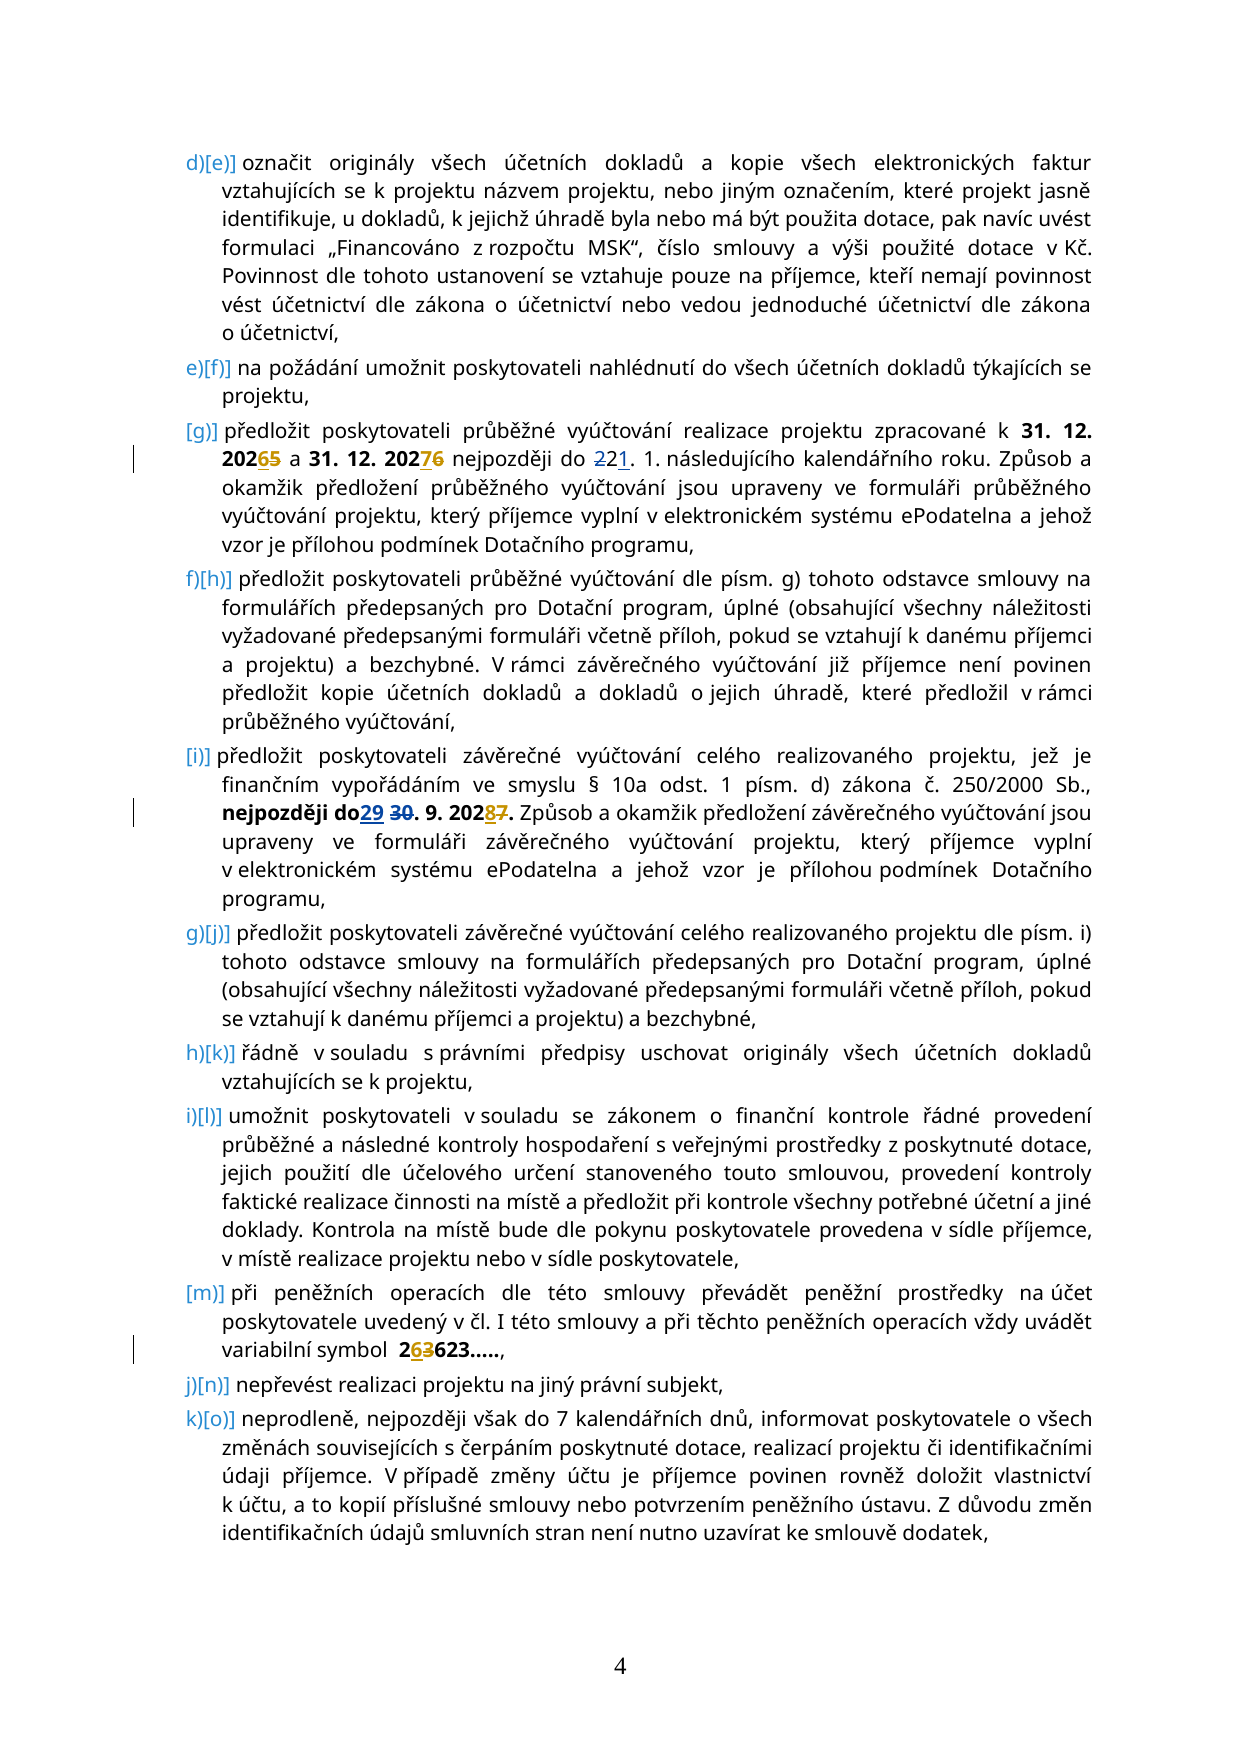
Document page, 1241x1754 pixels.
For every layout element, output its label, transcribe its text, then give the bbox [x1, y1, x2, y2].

list předložit poskytovateli závěrečné vyúčtování celého realizovaného projektu, jež je finančním vypořádáním ve smyslu § 10a odst. 1 písm. d) zákona č. 250/2000 Sb., nejpozději do29 . 9. 2028. Způsob a okamžik předložení závěrečného vyúčtování jsou upraveny ve formuláři závěrečného vyúčtování projektu, který příjemce vyplní v elektronickém systému ePodatelna a jehož vzor je přílohou podmínek Dotačního programu, [186, 741, 1092, 912]
list neprodleně, nejpozději však do 7 kalendářních dnů, informovat poskytovatele o všech změnách souvisejících s čerpáním poskytnuté dotace, realizací projektu či identifikačními údaji příjemce. V případě změny účtu je příjemce povinen rovněž doložit vlastnictví k účtu, a to kopií příslušné smlouvy nebo potvrzením peněžního ústavu. Z důvodu změn identifikačních údajů smluvních stran není nutno uzavírat ke smlouvě dodatek, [186, 1404, 1092, 1547]
list označit originály všech účetních dokladů a kopie všech elektronických faktur vztahujících se k projektu názvem projektu, nebo jiným označením, které projekt jasně identifikuje, u dokladů, k jejichž úhradě byla nebo má být použita dotace, pak navíc uvést formulaci „Financováno z rozpočtu MSK“, číslo smlouvy a výši použité dotace v Kč. Povinnost dle tohoto ustanovení se vztahuje pouze na příjemce, kteří nemají povinnost vést účetnictví dle zákona o účetnictví nebo vedou jednoduché účetnictví dle zákona o účetnictví, [186, 148, 1092, 347]
list řádně v souladu s právními předpisy uschovat originály všech účetních dokladů vztahujících se k projektu, [186, 1038, 1092, 1095]
list při peněžních operacích dle této smlouvy převádět peněžní prostředky na účet poskytovatele uvedený v čl. I této smlouvy a při těchto peněžních operacích vždy uvádět variabilní symbol 26623….., [186, 1278, 1092, 1364]
list předložit poskytovateli průběžné vyúčtování dle písm. g) tohoto odstavce smlouvy na formulářích předepsaných pro Dotační program, úplné (obsahující všechny náležitosti vyžadované předepsanými formuláři včetně příloh, pokud se vztahují k danému příjemci a projektu) a bezchybné. V rámci závěrečného vyúčtování již příjemce není povinen předložit kopie účetních dokladů a dokladů o jejich úhradě, které předložil v rámci průběžného vyúčtování, [186, 564, 1092, 735]
list na požádání umožnit poskytovateli nahlédnutí do všech účetních dokladů týkajících se projektu, [186, 353, 1092, 410]
list umožnit poskytovateli v souladu se zákonem o finanční kontrole řádné provedení průběžné a následné kontroly hospodaření s veřejnými prostředky z poskytnuté dotace, jejich použití dle účelového určení stanoveného touto smlouvou, provedení kontroly faktické realizace činnosti na místě a předložit při kontrole všechny potřebné účetní a jiné doklady. Kontrola na místě bude dle pokynu poskytovatele provedena v sídle příjemce, v místě realizace projektu nebo v sídle poskytovatele, [186, 1101, 1092, 1272]
list nepřevést realizaci projektu na jiný právní subjekt, [186, 1370, 1092, 1398]
list předložit poskytovateli průběžné vyúčtování realizace projektu zpracované k 31. 12. 2026 a 31. 12. 2027 nejpozději do 21. 1. následujícího kalendářního roku. Způsob a okamžik předložení průběžného vyúčtování jsou upraveny ve formuláři průběžného vyúčtování projektu, který příjemce vyplní v elektronickém systému ePodatelna a jehož vzor je přílohou podmínek Dotačního programu, [186, 416, 1092, 558]
list předložit poskytovateli závěrečné vyúčtování celého realizovaného projektu dle písm. i) tohoto odstavce smlouvy na formulářích předepsaných pro Dotační program, úplné (obsahující všechny náležitosti vyžadované předepsanými formuláři včetně příloh, pokud se vztahují k danému příjemci a projektu) a bezchybné, [186, 918, 1092, 1032]
